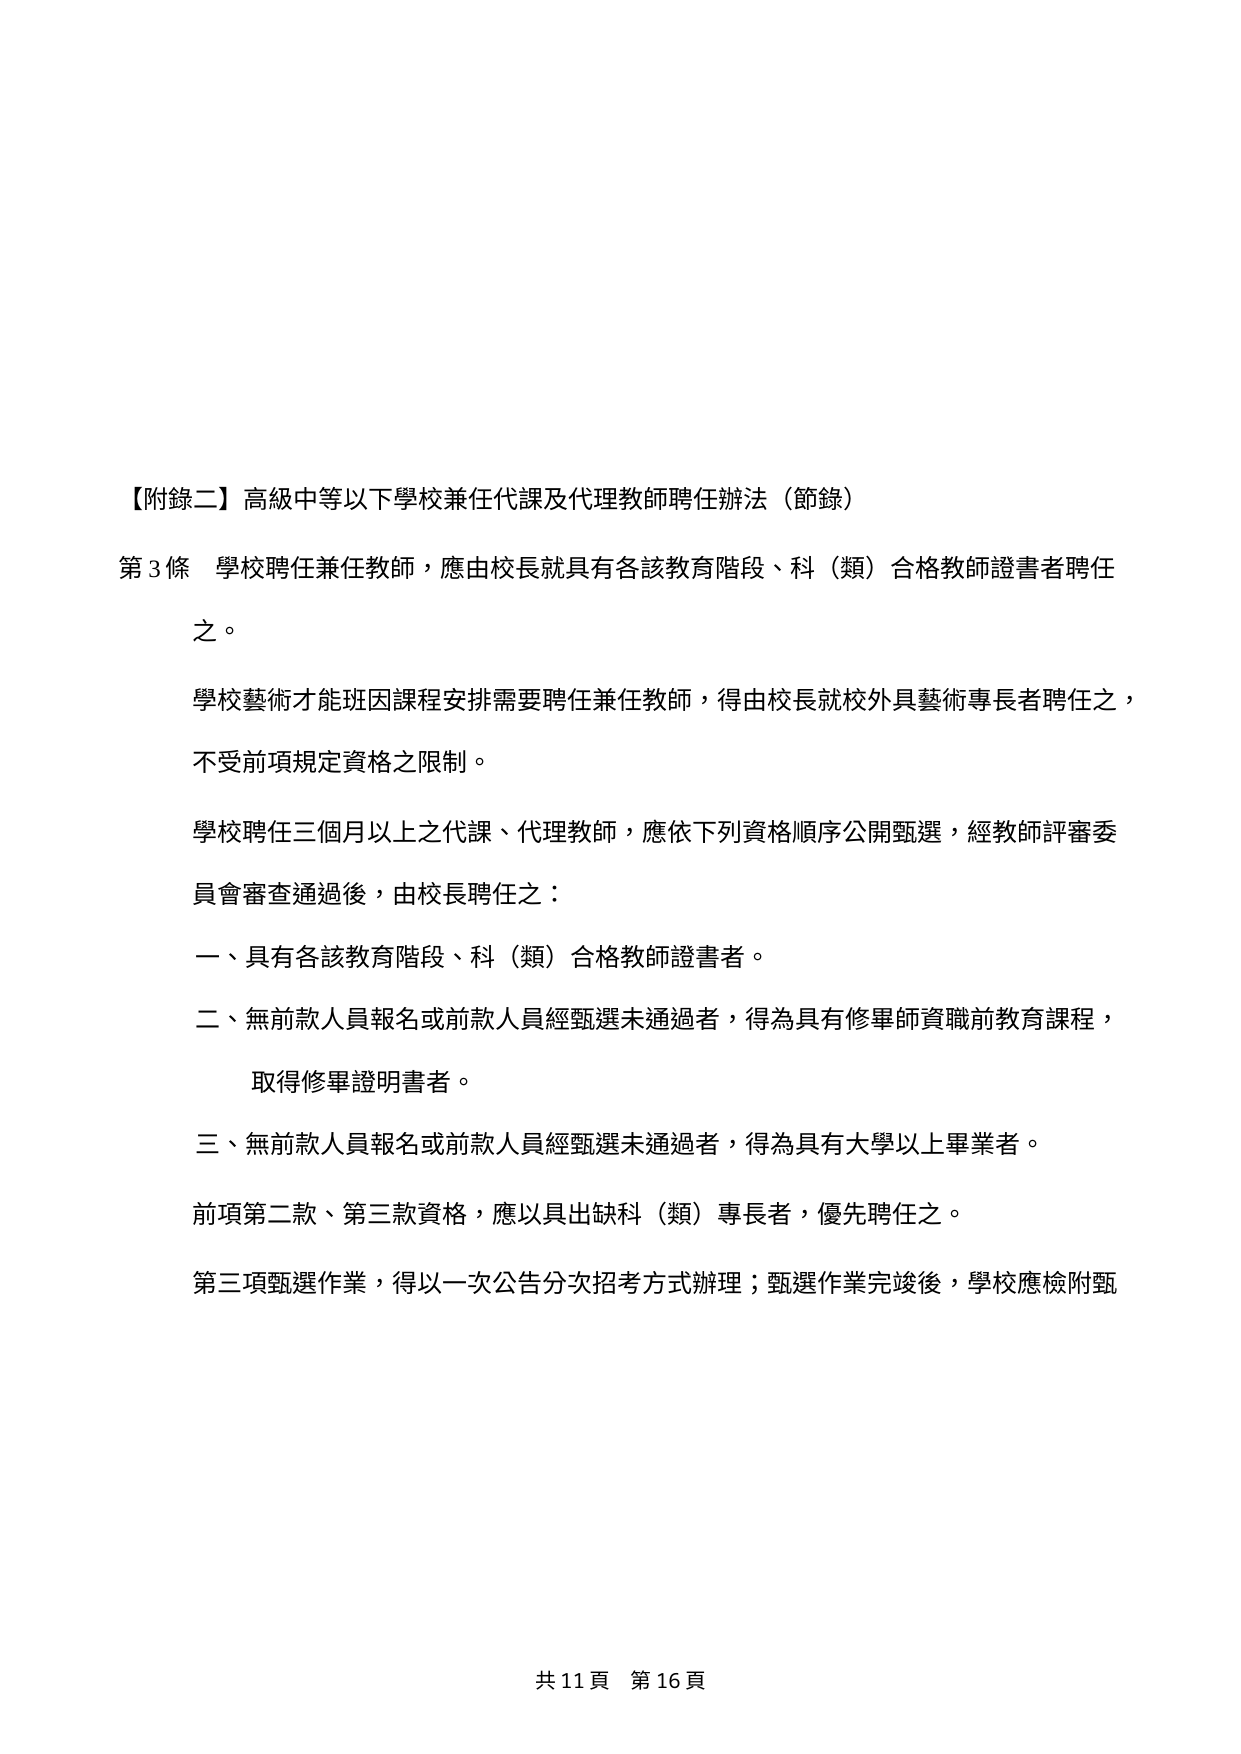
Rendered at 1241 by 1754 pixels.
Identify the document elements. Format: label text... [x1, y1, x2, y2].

text 一、具有各該教育階段、科（類）合格教師證書者。 [118, 914, 1122, 976]
text 前項第二款、第三款資格，應以具出缺科（類）專長者，優先聘任之。 [192, 1171, 1122, 1233]
text 【附錄二】高級中等以下學校兼任代課及代理教師聘任辦法（節錄） [118, 456, 1122, 518]
text 學校藝術才能班因課程安排需要聘任兼任教師，得由校長就校外具藝術專長者聘任之，不受前項規定資格之限制。 [192, 657, 1122, 782]
text 第三項甄選作業，得以一次公告分次招考方式辦理；甄選作業完竣後，學校應檢附甄 [192, 1240, 1122, 1302]
text 三、無前款人員報名或前款人員經甄選未通過者，得為具有大學以上畢業者。 [118, 1101, 1122, 1164]
text 第3條 學校聘任兼任教師，應由校長就具有各該教育階段、科（類）合格教師證書者聘任之。 [118, 525, 1122, 650]
text 學校聘任三個月以上之代課、代理教師，應依下列資格順序公開甄選，經教師評審委員會審查通過後，由校長聘任之： [192, 789, 1122, 914]
text 二、無前款人員報名或前款人員經甄選未通過者，得為具有修畢師資職前教育課程，取得修畢證明書者。 [195, 976, 1122, 1101]
